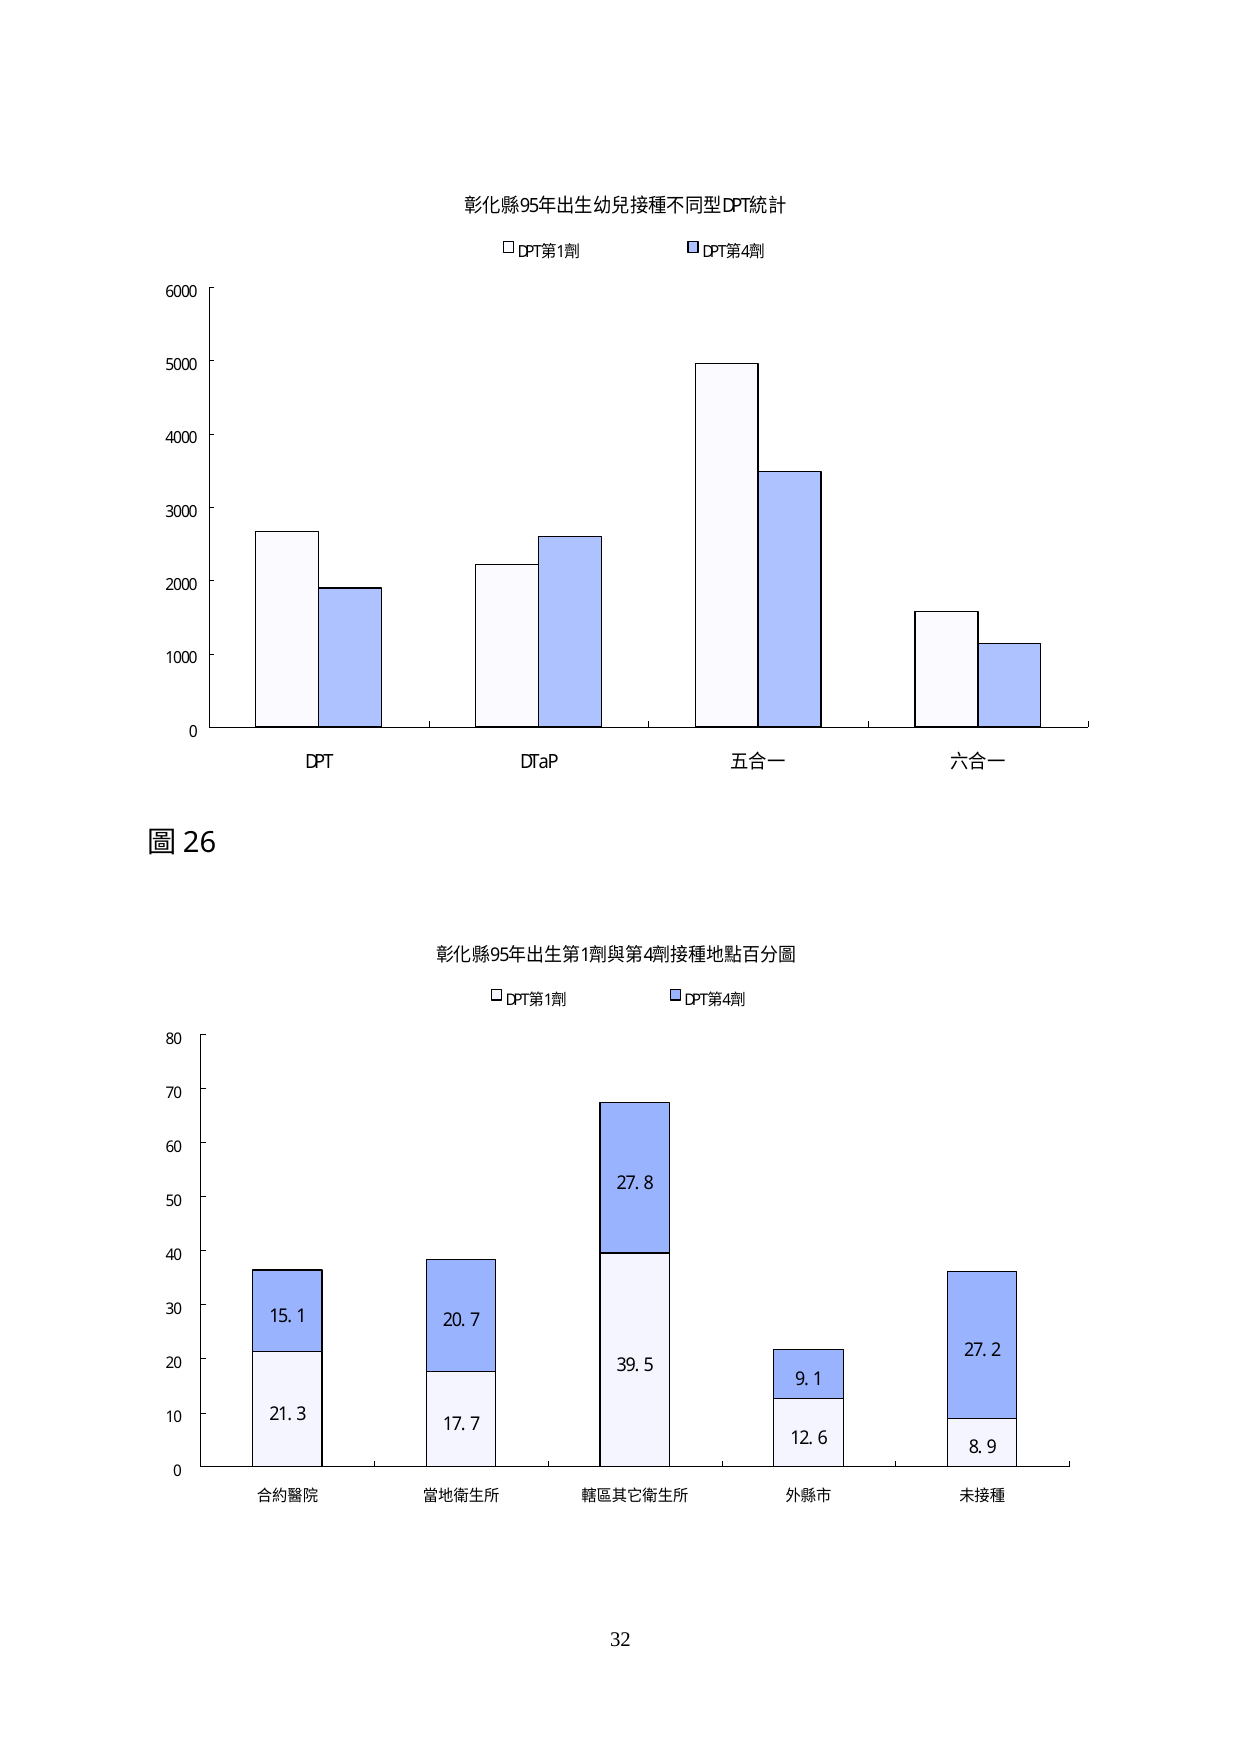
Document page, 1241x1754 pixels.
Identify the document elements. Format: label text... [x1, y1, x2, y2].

text 圖26 [148, 802, 1092, 877]
